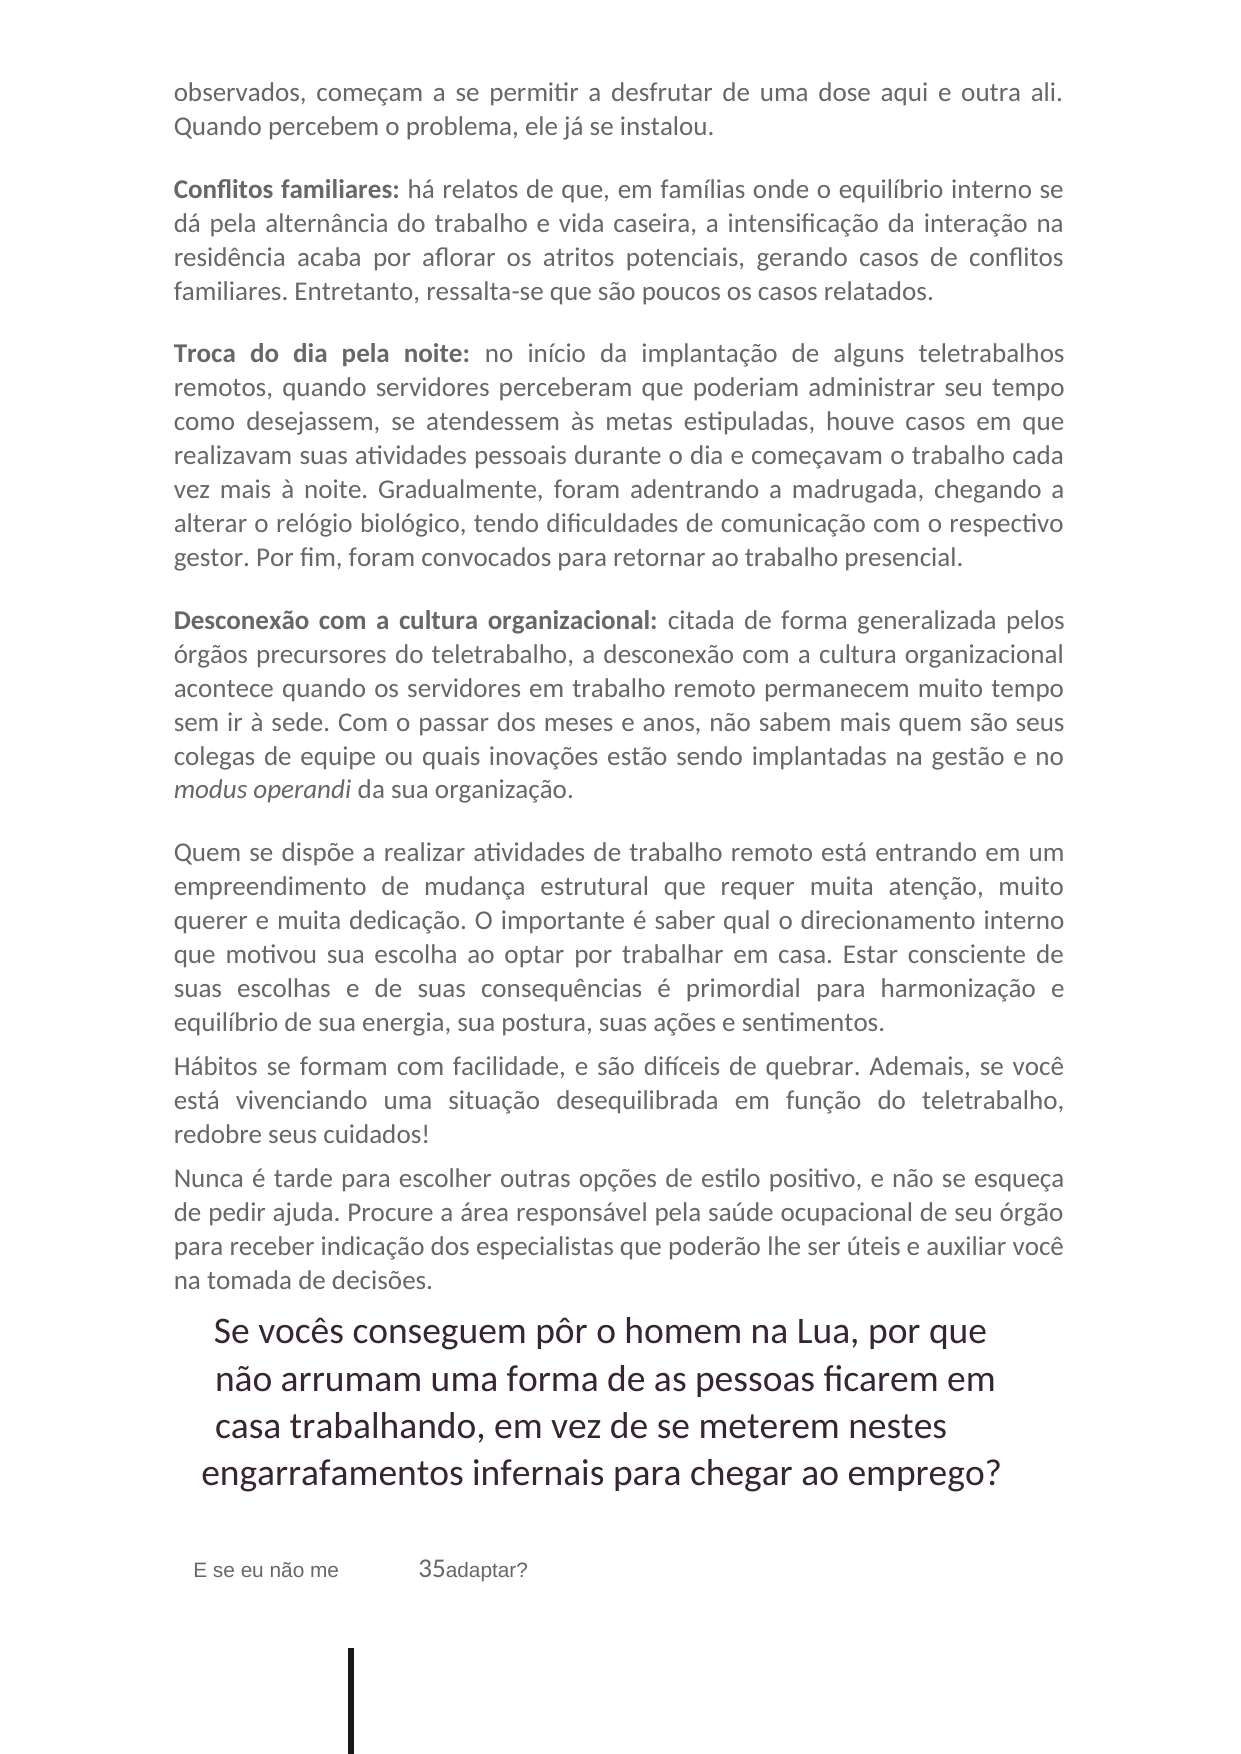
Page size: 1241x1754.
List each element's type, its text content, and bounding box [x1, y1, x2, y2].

text Hábitos se formam com facilidade, e são difíceis de quebrar. Ademais, se você está vivenciando uma situação desequilibrada em função do teletrabalho, redobre seus cuidados! [173, 1049, 1065, 1150]
text Se vocês conseguem pôr o homem na Lua, por que não arrumam uma forma de as pessoas ficarem em casa trabalhando, em vez de se meterem nestes [214, 1307, 1038, 1447]
text Conflitos familiares: há relatos de que, em famílias onde o equilíbrio interno se dá pela alternância do trabalho e vida caseira, a intensificação da interação na residência acaba por aflorar os atritos potenciais, gerando casos de conflitos familiares. Entretanto, ressalta-se que são poucos os casos relatados. [173, 172, 1065, 307]
text engarrafamentos infernais para chegar ao emprego? [201, 1449, 1038, 1495]
text Troca do dia pela noite: no início da implantação de alguns teletrabalhos remotos, quando servidores perceberam que poderiam administrar seu tempo como desejassem, se atendessem às metas estipuladas, houve casos em que realizavam suas atividades pessoais durante o dia e começavam o trabalho cada vez mais à noite. Gradualmente, foram adentrando a madrugada, chegando a alterar o relógio biológico, tendo dificuldades de comunicação com o respectivo gestor. Por fim, foram convocados para retornar ao trabalho presencial. [173, 337, 1065, 573]
text observados, começam a se permitir a desfrutar de uma dose aqui e outra ali. Quando percebem o problema, ele já se instalou. [174, 75, 1066, 142]
text Desconexão com a cultura organizacional: citada de forma generalizada pelos órgãos precursores do teletrabalho, a desconexão com a cultura organizacional acontece quando os servidores em trabalho remoto permanecem muito tempo sem ir à sede. Com o passar dos meses e anos, não sabem mais quem são seus colegas de equipe ou quais inovações estão sendo implantadas na gestão e no modus operandi da sua organização. [173, 603, 1065, 806]
text Quem se dispõe a realizar atividades de trabalho remoto está entrando em um empreendimento de mudança estrutural que requer muita atenção, muito querer e muita dedicação. O importante é saber qual o direcionamento interno que motivou sua escolha ao optar por trabalhar em casa. Estar consciente de suas escolhas e de suas consequências é primordial para harmonização e equilíbrio de sua energia, sua postura, suas ações e sentimentos. [173, 835, 1065, 1038]
text Nunca é tarde para escolher outras opções de estilo positivo, e não se esqueça de pedir ajuda. Procure a área responsável pela saúde ocupacional de seu órgão para receber indicação dos especialistas que poderão lhe ser úteis e auxiliar você na tomada de decisões. [173, 1161, 1065, 1296]
